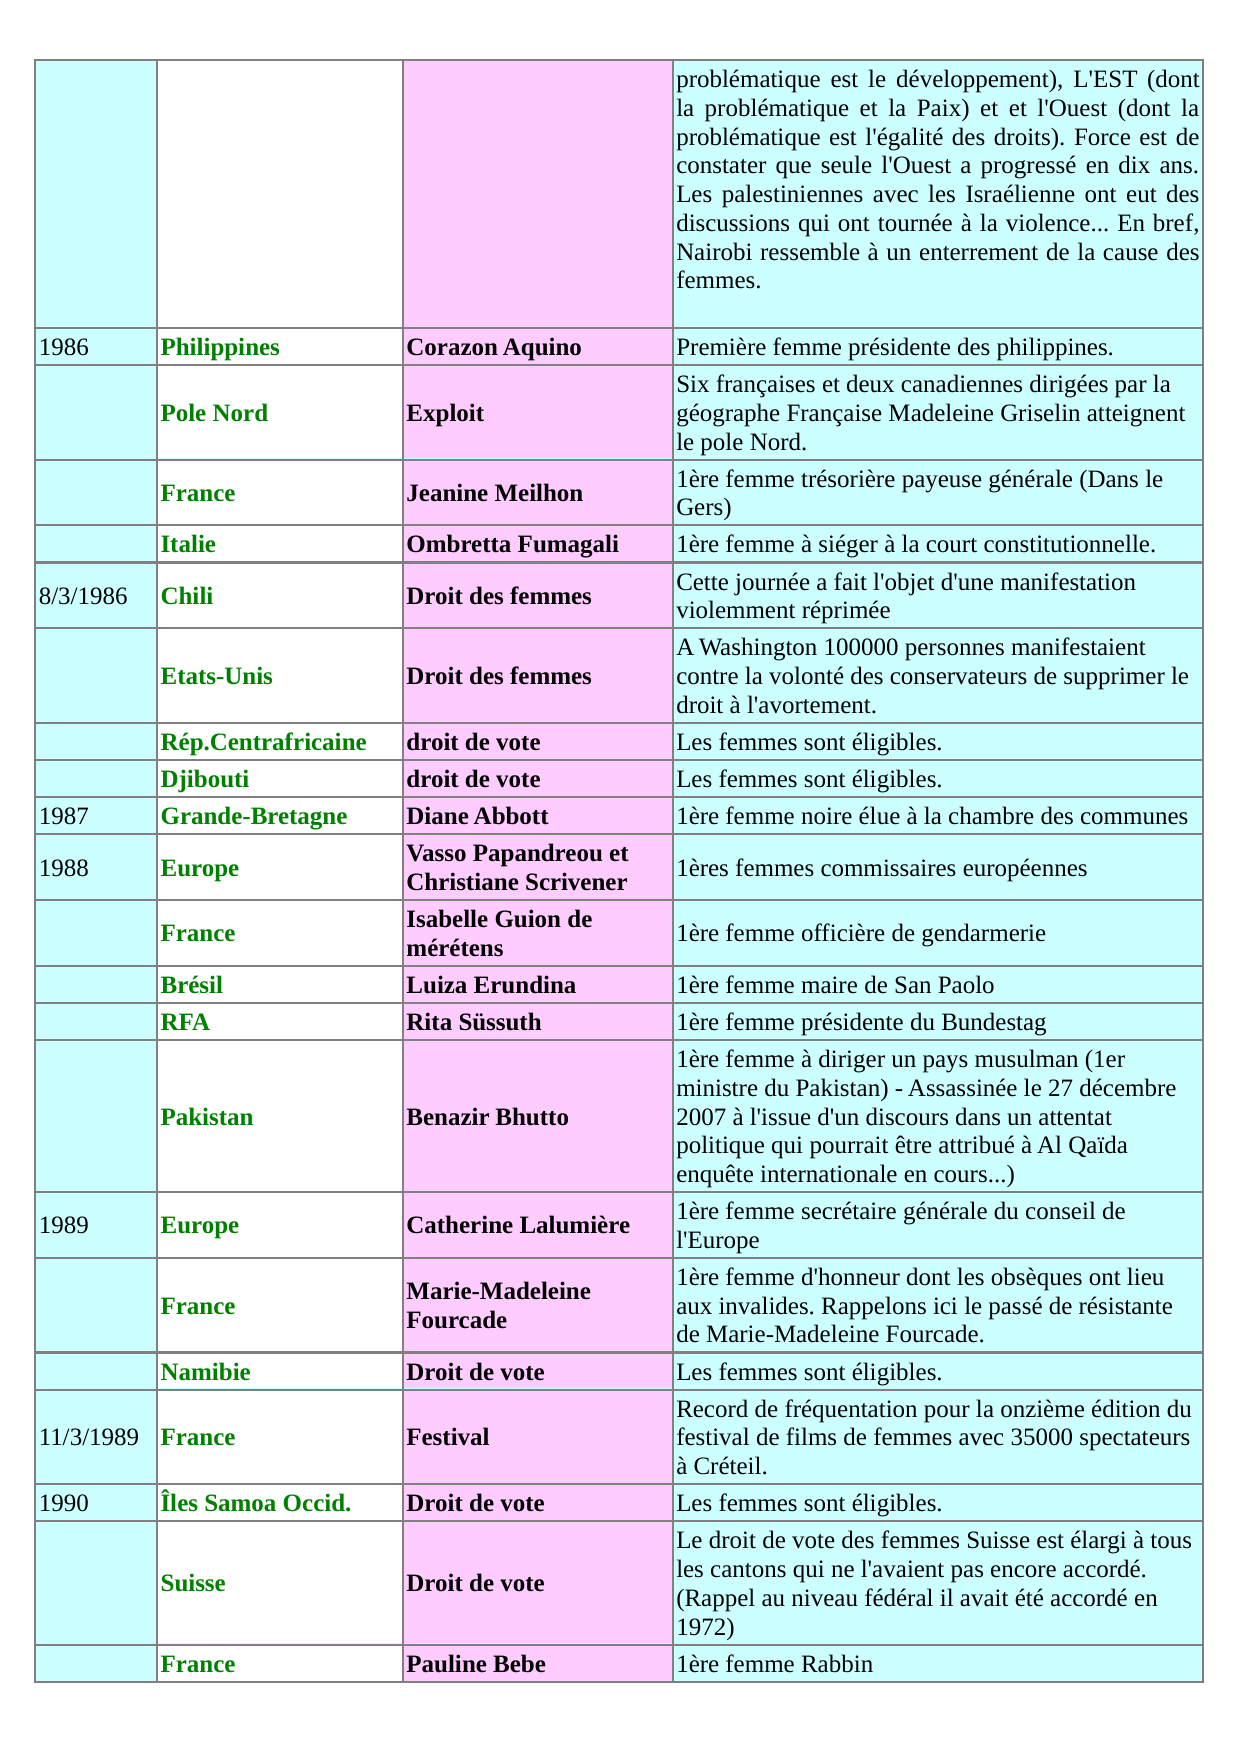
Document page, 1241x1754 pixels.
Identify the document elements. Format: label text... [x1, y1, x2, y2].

table_cell Djibouti [158, 761, 402, 796]
table_cell Pole Nord [158, 366, 402, 458]
table_cell 1987 [36, 798, 156, 833]
table_cell Luiza Erundina [404, 967, 672, 1002]
table_cell France [158, 461, 402, 524]
table_cell Europe [158, 835, 402, 899]
table_cell [36, 761, 156, 796]
table_cell [36, 1646, 156, 1681]
table_cell [158, 61, 402, 327]
table_cell 1ère femme noire élue à la chambre des communes [674, 798, 1202, 833]
table_cell Six françaises et deux canadiennes dirigées par la géographe Française Madeleine Griselin atteignent le pole Nord. [674, 366, 1202, 458]
table_cell Corazon Aquino [404, 329, 672, 364]
table_cell Première femme présidente des philippines. [674, 329, 1202, 364]
table_cell 1989 [36, 1193, 156, 1257]
table_cell [36, 724, 156, 759]
table_cell Les femmes sont éligibles. [674, 1354, 1202, 1388]
table_cell [36, 461, 156, 524]
table_cell Droit des femmes [404, 564, 672, 627]
table_cell RFA [158, 1004, 402, 1039]
table_cell Diane Abbott [404, 798, 672, 833]
table_cell 1ère femme présidente du Bundestag [674, 1004, 1202, 1039]
table_cell Rép.Centrafricaine [158, 724, 402, 759]
table_cell Philippines [158, 329, 402, 364]
table_cell Record de fréquentation pour la onzième édition du festival de films de femmes avec 35000 spectateurs à Créteil. [674, 1391, 1202, 1483]
table_cell 1ère femme d'honneur dont les obsèques ont lieu aux invalides. Rappelons ici le passé de résistante de Marie-Madeleine Fourcade. [674, 1259, 1202, 1351]
table_cell France [158, 901, 402, 965]
table_cell Pakistan [158, 1041, 402, 1191]
table_cell [36, 629, 156, 722]
table_cell Droit de vote [404, 1485, 672, 1520]
table_cell Droit des femmes [404, 629, 672, 722]
table_cell 11/3/1989 [36, 1391, 156, 1483]
table_cell [36, 1004, 156, 1039]
table_cell [36, 1259, 156, 1351]
table_cell 1ère femme Rabbin [674, 1646, 1202, 1681]
table_cell Exploit [404, 366, 672, 458]
table_cell Jeanine Meilhon [404, 461, 672, 524]
table_cell Îles Samoa Occid. [158, 1485, 402, 1520]
table_cell Grande-Bretagne [158, 798, 402, 833]
table_cell Benazir Bhutto [404, 1041, 672, 1191]
table_cell 1ère femme à siéger à la court constitutionnelle. [674, 526, 1202, 561]
table_cell Isabelle Guion de mérétens [404, 901, 672, 965]
table_cell Ombretta Fumagali [404, 526, 672, 561]
table_cell [36, 366, 156, 458]
table_cell Pauline Bebe [404, 1646, 672, 1681]
table_cell Etats-Unis [158, 629, 402, 722]
table_cell Vasso Papandreou et Christiane Scrivener [404, 835, 672, 899]
table_cell 1ère femme à diriger un pays musulman (1er ministre du Pakistan) - Assassinée le 27 décembre 2007 à l'issue d'un discours dans un attentat politique qui pourrait être attribué à Al Qaïda enquête internationale en cours...) [674, 1041, 1202, 1191]
table_cell 1ère femme officière de gendarmerie [674, 901, 1202, 965]
table_cell Catherine Lalumière [404, 1193, 672, 1257]
table_cell Suisse [158, 1522, 402, 1643]
table_cell Les femmes sont éligibles. [674, 724, 1202, 759]
table_cell 1ère femme maire de San Paolo [674, 967, 1202, 1002]
table_cell [36, 1041, 156, 1191]
table_cell Droit de vote [404, 1522, 672, 1643]
table_cell Les femmes sont éligibles. [674, 1485, 1202, 1520]
table_cell [36, 901, 156, 965]
table_cell 1ère femme trésorière payeuse générale (Dans le Gers) [674, 461, 1202, 524]
table_cell Les femmes sont éligibles. [674, 761, 1202, 796]
table_cell [36, 61, 156, 327]
table_cell 1ères femmes commissaires européennes [674, 835, 1202, 899]
table_cell problématique est le développement), L'EST (dont la problématique et la Paix) et et l'Ouest (dont la problématique est l'égalité des droits). Force est de constater que seule l'Ouest a progressé en dix ans. Les palestiniennes avec les Israélienne ont eut des discussions qui ont tournée à la violence... En bref, Nairobi ressemble à un enterrement de la cause des femmes. [674, 61, 1202, 327]
table_cell Europe [158, 1193, 402, 1257]
table_cell Le droit de vote des femmes Suisse est élargi à tous les cantons qui ne l'avaient pas encore accordé. (Rappel au niveau fédéral il avait été accordé en 1972) [674, 1522, 1202, 1643]
table_cell 1990 [36, 1485, 156, 1520]
table_cell Marie-Madeleine Fourcade [404, 1259, 672, 1351]
table_cell droit de vote [404, 724, 672, 759]
table_cell [36, 1522, 156, 1643]
table_cell Cette journée a fait l'objet d'une manifestation violemment réprimée [674, 564, 1202, 627]
table_cell [404, 61, 672, 327]
table_cell [36, 967, 156, 1002]
table_cell 1ère femme secrétaire générale du conseil de l'Europe [674, 1193, 1202, 1257]
table_cell 1988 [36, 835, 156, 899]
table_cell Chili [158, 564, 402, 627]
table_cell Brésil [158, 967, 402, 1002]
table_cell Rita Süssuth [404, 1004, 672, 1039]
table_cell droit de vote [404, 761, 672, 796]
table_cell France [158, 1646, 402, 1681]
table_cell 1986 [36, 329, 156, 364]
table_cell France [158, 1259, 402, 1351]
table_cell [36, 1354, 156, 1388]
table_cell France [158, 1391, 402, 1483]
table_cell Droit de vote [404, 1354, 672, 1388]
table_cell A Washington 100000 personnes manifestaient contre la volonté des conservateurs de supprimer le droit à l'avortement. [674, 629, 1202, 722]
table_cell Namibie [158, 1354, 402, 1388]
table_cell Italie [158, 526, 402, 561]
table_cell [36, 526, 156, 561]
table_cell Festival [404, 1391, 672, 1483]
table_cell 8/3/1986 [36, 564, 156, 627]
